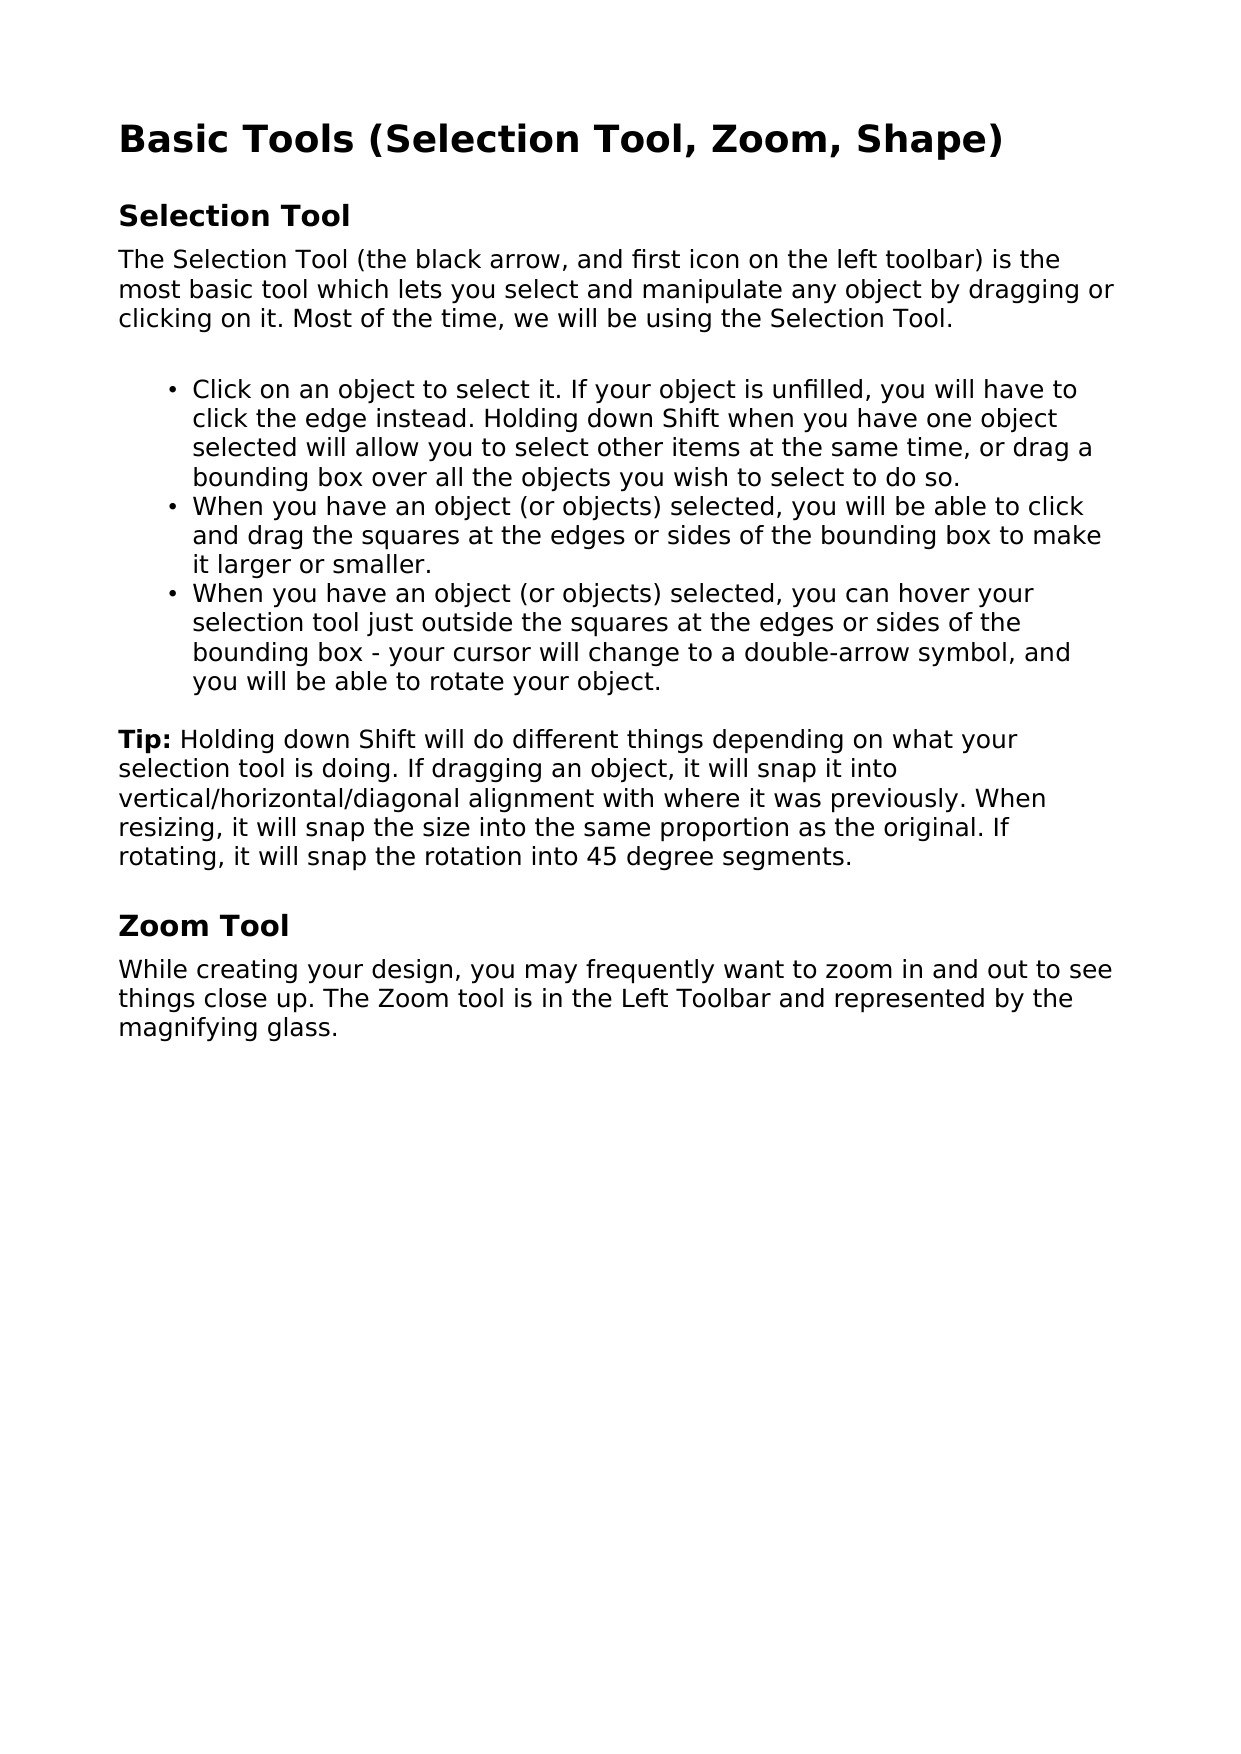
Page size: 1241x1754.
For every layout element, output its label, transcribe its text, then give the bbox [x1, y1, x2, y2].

text The Selection Tool (the black arrow, and first icon on the left toolbar) is the most basic tool which lets you select and manipulate any object by dragging or clicking on it. Most of the time, we will be using the Selection Tool. [118, 246, 1122, 333]
subtitle Zoom Tool [118, 909, 1122, 943]
subtitle Selection Tool [118, 199, 1122, 233]
subtitle Basic Tools (Selection Tool, Zoom, Shape) [118, 118, 1122, 162]
list When you have an object (or objects) selected, you can hover your selection tool just outside the squares at the edges or sides of the bounding box - your cursor will change to a double-arrow symbol, and you will be able to rotate your object. [177, 579, 1122, 696]
text Tip: Holding down Shift will do different things depending on what your selection tool is doing. If dragging an object, it will snap it into vertical/horizontal/diagonal alignment with where it was previously. When resizing, it will snap the size into the same proportion as the original. If rotating, it will snap the rotation into 45 degree segments. [118, 726, 1122, 871]
text While creating your design, you may frequently want to zoom in and out to see things close up. The Zoom tool is in the Left Toolbar and represented by the magnifying glass. [118, 955, 1122, 1043]
list Click on an object to select it. If your object is unfilled, you will have to click the edge instead. Holding down Shift when you have one object selected will allow you to select other items at the same time, or drag a bounding box over all the objects you wish to select to do so. [177, 375, 1122, 492]
list When you have an object (or objects) selected, you will be able to click and drag the squares at the edges or sides of the bounding box to make it larger or smaller. [177, 492, 1122, 579]
